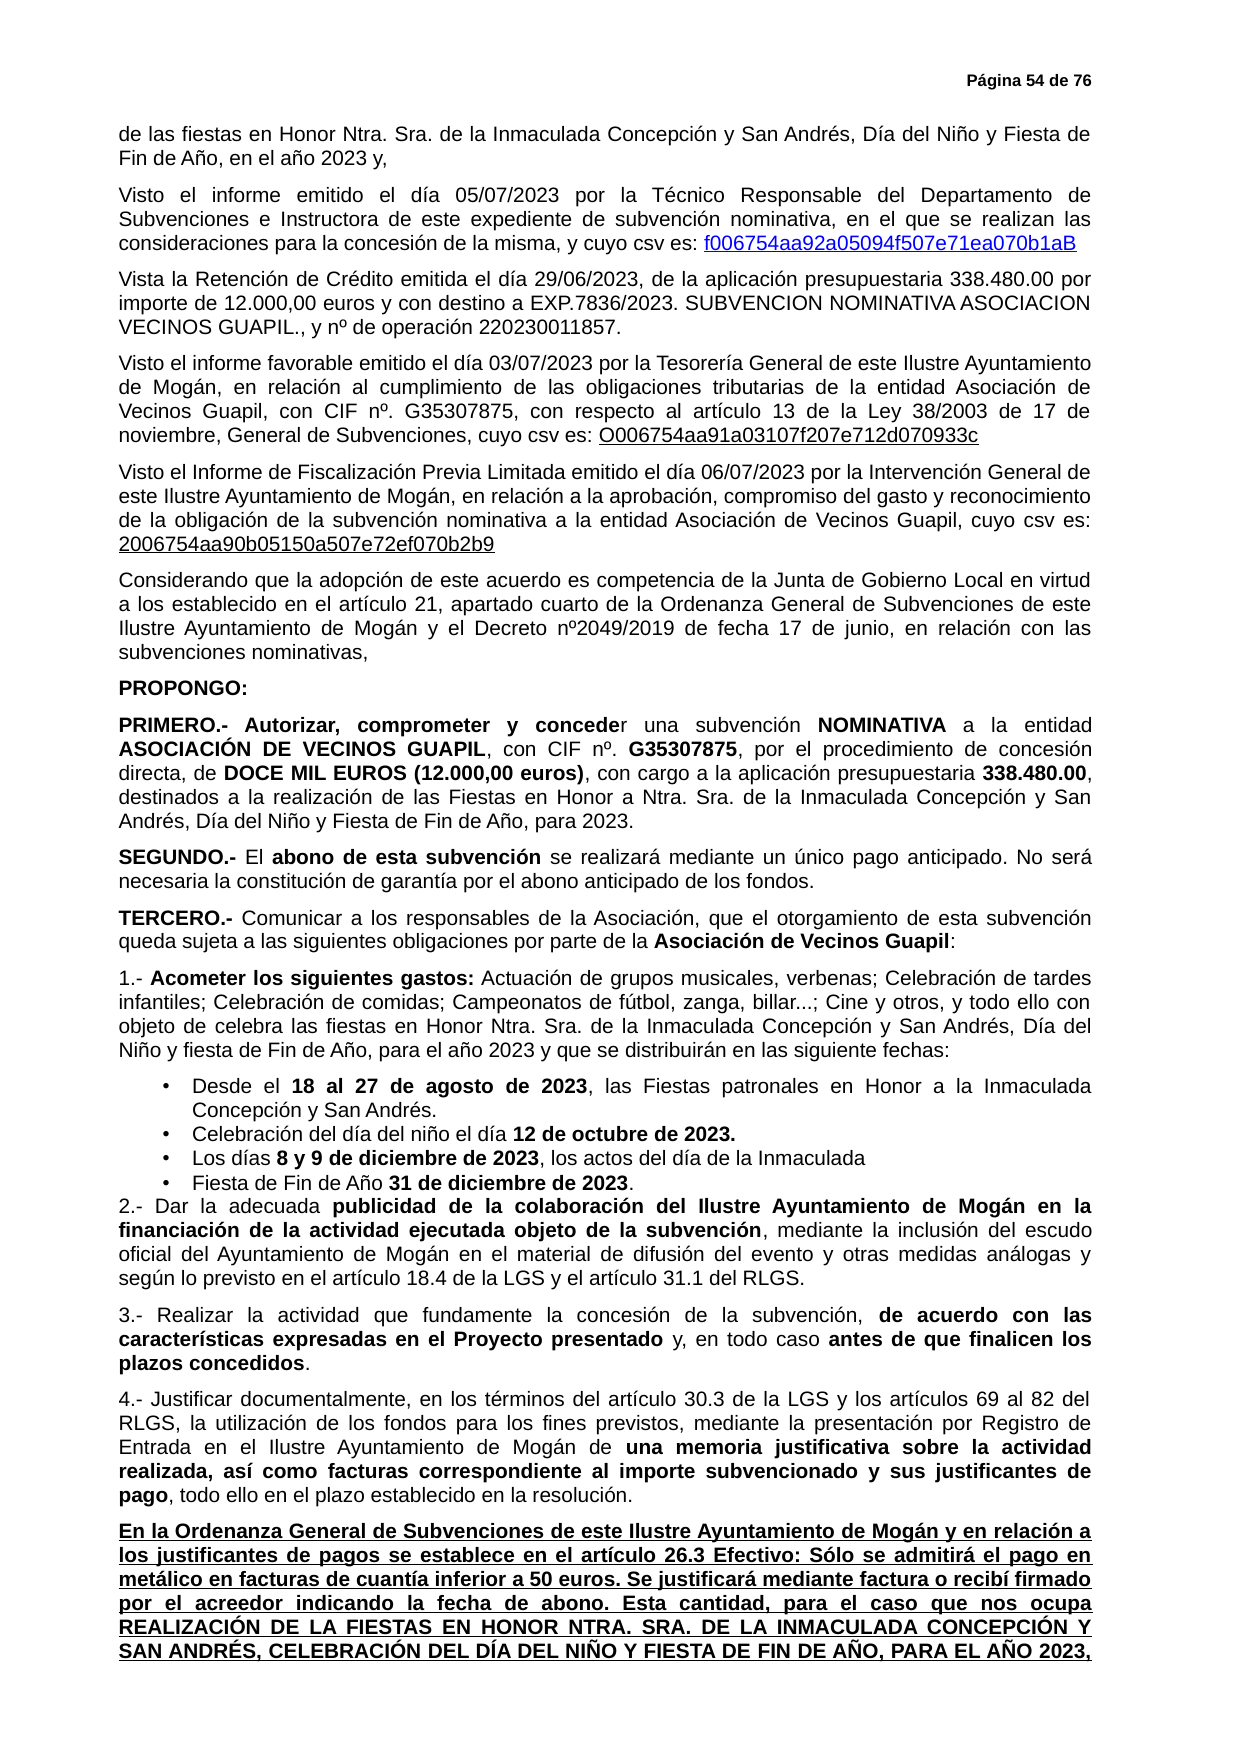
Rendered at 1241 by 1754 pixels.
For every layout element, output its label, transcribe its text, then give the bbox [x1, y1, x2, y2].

text REALIZACIÓN DE LA FIESTAS EN HONOR NTRA. SRA. DE LA INMACULADA CONCEPCIÓN Y [118, 1613, 1092, 1636]
text metálico en facturas de cuantía inferior a 50 euros. Se justificará mediante factura o recibí firmado [118, 1565, 1092, 1588]
text En la Ordenanza General de Subvenciones de este Ilustre Ayuntamiento de Mogán y en relación a [118, 1519, 1092, 1540]
text PRIMERO.- Autorizar, comprometer y conceder una subvención NOMINATIVA a la entidad ASOCIACIÓN DE VECINOS GUAPIL, con CIF nº. G35307875, por el procedimiento de concesión directa, de DOCE MIL EUROS (12.000,00 euros), con cargo a la aplicación presupuestaria 338.480.00, destinados a la realización de las Fiestas en Honor a Ntra. Sra. de la Inmaculada Concepción y San Andrés, Día del Niño y Fiesta de Fin de Año, para 2023. [118, 713, 1092, 832]
text Considerando que la adopción de este acuerdo es competencia de la Junta de Gobierno Local en virtud a los establecido en el artículo 21, apartado cuarto de la Ordenanza General de Subvenciones de este Ilustre Ayuntamiento de Mogán y el Decreto nº2049/2019 de fecha 17 de junio, en relación con las subvenciones nominativas, [118, 568, 1092, 664]
text SAN ANDRÉS, CELEBRACIÓN DEL DÍA DEL NIÑO Y FIESTA DE FIN DE AÑO, PARA EL AÑO 2023, [118, 1637, 1092, 1660]
list Los días 8 y 9 de diciembre de 2023, los actos del día de la Inmaculada [162, 1146, 1092, 1170]
text Visto el Informe de Fiscalización Previa Limitada emitido el día 06/07/2023 por la Intervención General de este Ilustre Ayuntamiento de Mogán, en relación a la aprobación, compromiso del gasto y reconocimiento de la obligación de la subvención nominativa a la entidad Asociación de Vecinos Guapil, cuyo csv es: 2006754aa90b05150a507e72ef070b2b9 [118, 459, 1092, 555]
text los justificantes de pagos se establece en el artículo 26.3 Efectivo: Sólo se admitirá el pago en [118, 1541, 1092, 1564]
text Vista la Retención de Crédito emitida el día 29/06/2023, de la aplicación presupuestaria 338.480.00 por importe de 12.000,00 euros y con destino a EXP.7836/2023. SUBVENCION NOMINATIVA ASOCIACION VECINOS GUAPIL., y nº de operación 220230011857. [118, 267, 1092, 339]
text PROPONGO: [118, 676, 1092, 700]
text 3.- Realizar la actividad que fundamente la concesión de la subvención, de acuerdo con las características expresadas en el Proyecto presentado y, en todo caso antes de que finalicen los plazos concedidos. [118, 1303, 1092, 1374]
text 2.- Dar la adecuada publicidad de la colaboración del Ilustre Ayuntamiento de Mogán en la financiación de la actividad ejecutada objeto de la subvención, mediante la inclusión del escudo oficial del Ayuntamiento de Mogán en el material de difusión del evento y otras medidas análogas y según lo previsto en el artículo 18.4 de la LGS y el artículo 31.1 del RLGS. [118, 1194, 1092, 1290]
text Visto el informe favorable emitido el día 03/07/2023 por la Tesorería General de este Ilustre Ayuntamiento de Mogán, en relación al cumplimiento de las obligaciones tributarias de la entidad Asociación de Vecinos Guapil, con CIF nº. G35307875, con respecto al artículo 13 de la Ley 38/2003 de 17 de noviembre, General de Subvenciones, cuyo csv es: O006754aa91a03107f207e712d070933c [118, 351, 1092, 447]
list Desde el 18 al 27 de agosto de 2023, las Fiestas patronales en Honor a la Inmaculada Concepción y San Andrés. [162, 1074, 1092, 1122]
list Celebración del día del niño el día 12 de octubre de 2023. [162, 1122, 1092, 1146]
text SEGUNDO.- El abono de esta subvención se realizará mediante un único pago anticipado. No será necesaria la constitución de garantía por el abono anticipado de los fondos. [118, 845, 1092, 893]
list Fiesta de Fin de Año 31 de diciembre de 2023. [162, 1170, 1092, 1194]
text de las fiestas en Honor Ntra. Sra. de la Inmaculada Concepción y San Andrés, Día del Niño y Fiesta de Fin de Año, en el año 2023 y, [118, 122, 1092, 170]
text Visto el informe emitido el día 05/07/2023 por la Técnico Responsable del Departamento de Subvenciones e Instructora de este expediente de subvención nominativa, en el que se realizan las consideraciones para la concesión de la misma, y cuyo csv es: f006754aa92a05094f507e71ea070b1aB [118, 182, 1092, 254]
text por el acreedor indicando la fecha de abono. Esta cantidad, para el caso que nos ocupa [118, 1589, 1092, 1612]
text 1.- Acometer los siguientes gastos: Actuación de grupos musicales, verbenas; Celebración de tardes infantiles; Celebración de comidas; Campeonatos de fútbol, zanga, billar...; Cine y otros, y todo ello con objeto de celebra las fiestas en Honor Ntra. Sra. de la Inmaculada Concepción y San Andrés, Día del Niño y fiesta de Fin de Año, para el año 2023 y que se distribuirán en las siguiente fechas: [118, 966, 1092, 1062]
text TERCERO.- Comunicar a los responsables de la Asociación, que el otorgamiento de esta subvención queda sujeta a las siguientes obligaciones por parte de la Asociación de Vecinos Guapil: [118, 905, 1092, 953]
text 4.- Justificar documentalmente, en los términos del artículo 30.3 de la LGS y los artículos 69 al 82 del RLGS, la utilización de los fondos para los fines previstos, mediante la presentación por Registro de Entrada en el Ilustre Ayuntamiento de Mogán de una memoria justificativa sobre la actividad realizada, así como facturas correspondiente al importe subvencionado y sus justificantes de pago, todo ello en el plazo establecido en la resolución. [118, 1387, 1092, 1507]
